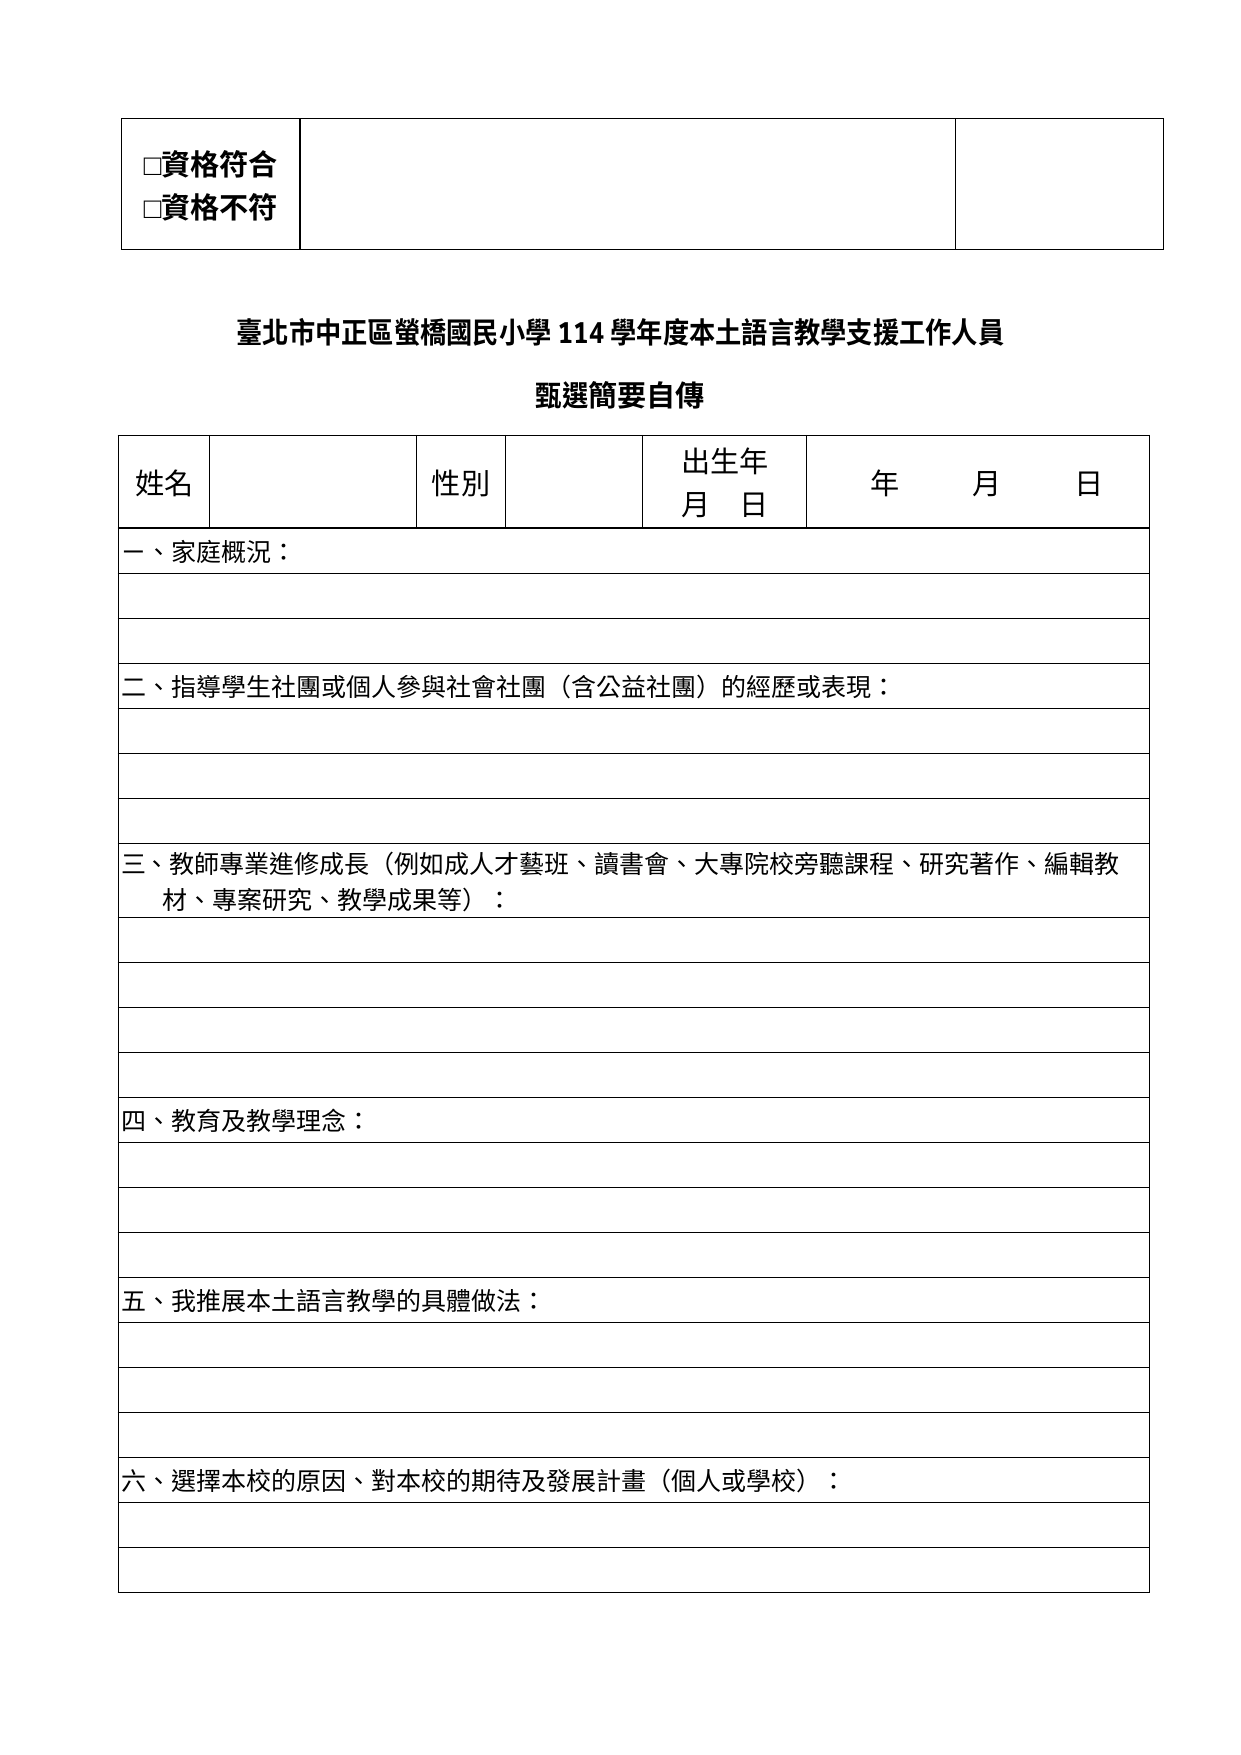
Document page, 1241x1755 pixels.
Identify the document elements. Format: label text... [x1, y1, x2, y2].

table_header ㄧ、家庭概況： [119, 529, 1149, 573]
table_cell 二、指導學生社團或個人參與社會社團（含公益社團）的經歷或表現： [119, 664, 1149, 708]
table_cell □資格符合 □資格不符 [122, 119, 299, 249]
table_cell [119, 574, 1149, 618]
table_cell [119, 1233, 1149, 1277]
table_cell [119, 1008, 1149, 1052]
table_cell [119, 1143, 1149, 1187]
table_cell [119, 1503, 1149, 1547]
table_cell 四、教育及教學理念： [119, 1098, 1149, 1142]
table_cell [119, 1413, 1149, 1457]
table_header 出生年 月 日 [643, 436, 806, 527]
table_cell 三、教師專業進修成長（例如成人才藝班、讀書會、大專院校旁聽課程、研究著作、編輯教材、專案研究、教學成果等）： [119, 844, 1149, 917]
table_cell [119, 918, 1149, 962]
table_header [210, 436, 416, 527]
table_cell [119, 1323, 1149, 1367]
table_cell [119, 799, 1149, 843]
table_cell [119, 1548, 1149, 1592]
table_cell [119, 1188, 1149, 1232]
table_header 性別 [417, 436, 505, 527]
table_cell [119, 1053, 1149, 1097]
table_cell [119, 619, 1149, 663]
table_cell [956, 119, 1163, 249]
table_cell [119, 754, 1149, 798]
text 甄選簡要自傳 [118, 372, 1122, 415]
table_cell [119, 963, 1149, 1007]
table_header [506, 436, 642, 527]
table_header 姓名 [119, 436, 209, 527]
table_cell 六、選擇本校的原因、對本校的期待及發展計畫（個人或學校）： [119, 1458, 1149, 1502]
table_cell [119, 1368, 1149, 1412]
table_cell [119, 709, 1149, 753]
table_header 年 月 日 [807, 436, 1149, 527]
text 臺北市中正區螢橋國民小學114學年度本土語言教學支援工作人員 [118, 310, 1122, 352]
table_cell 五、我推展本土語言教學的具體做法： [119, 1278, 1149, 1322]
table_cell [301, 119, 955, 249]
